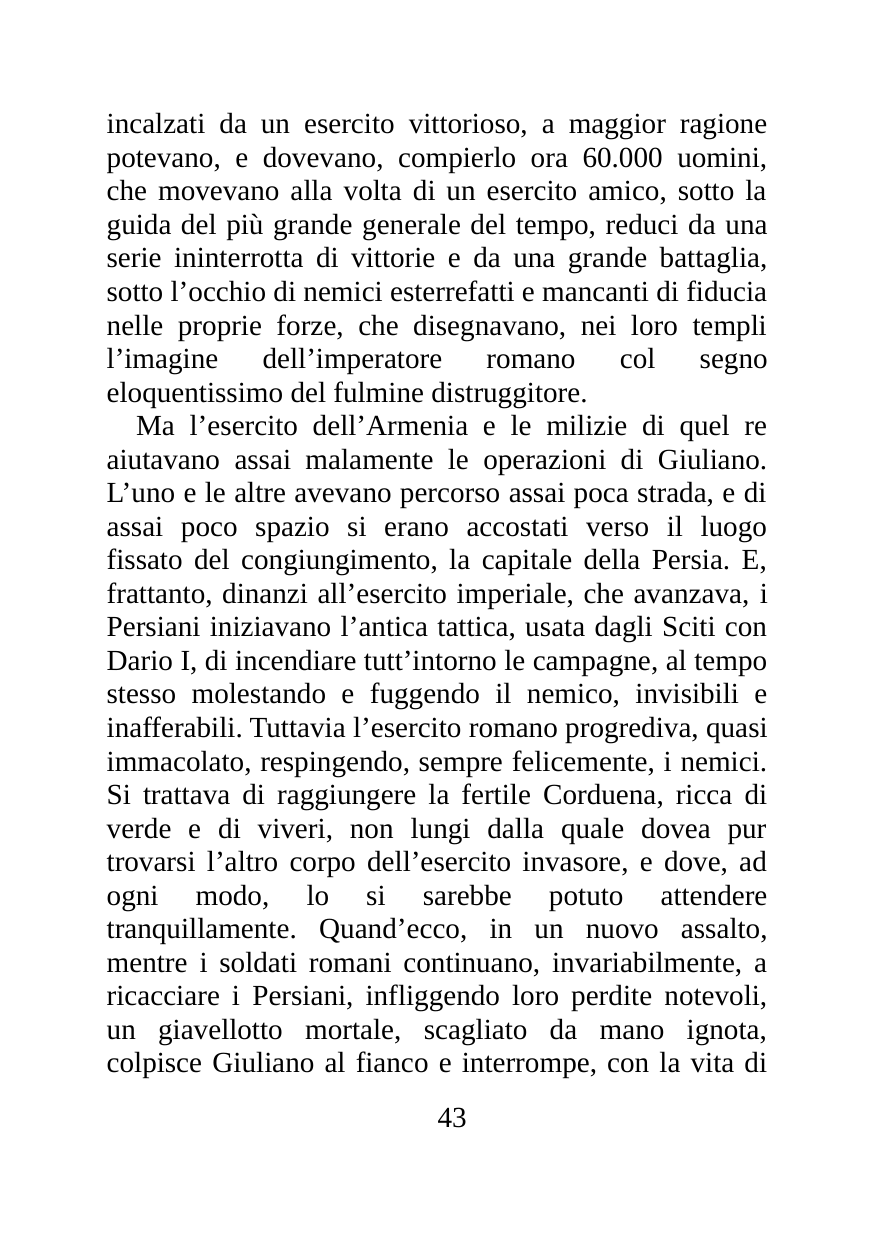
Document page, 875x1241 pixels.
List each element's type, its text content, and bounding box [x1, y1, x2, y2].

text incalzati da un esercito vittorioso, a maggior ragione potevano, e dovevano, compierlo ora 60.000 uomini, che movevano alla volta di un esercito amico, sotto la guida del più grande generale del tempo, reduci da una serie ininterrotta di vittorie e da una grande battaglia, sotto l’occhio di nemici esterrefatti e mancanti di fiducia nelle proprie forze, che disegnavano, nei loro templi l’imagine dell’imperatore romano col segno eloquentissimo del fulmine distruggitore. [106, 106, 768, 408]
text Ma l’esercito dell’Armenia e le milizie di quel re aiutavano assai malamente le operazioni di Giuliano. L’uno e le altre avevano percorso assai poca strada, e di assai poco spazio si erano accostati verso il luogo fissato del congiungimento, la capitale della Persia. E, frattanto, dinanzi all’esercito imperiale, che avanzava, i Persiani iniziavano l’antica tattica, usata dagli Sciti con Dario I, di incendiare tutt’intorno le campagne, al tempo stesso molestando e fuggendo il nemico, invisibili e inafferabili. Tuttavia l’esercito romano progrediva, quasi immacolato, respingendo, sempre felicemente, i nemici. Si trattava di raggiungere la fertile Corduena, ricca di verde e di viveri, non lungi dalla quale dovea pur trovarsi l’altro corpo dell’esercito invasore, e dove, ad ogni modo, lo si sarebbe potuto attendere tranquillamente. Quand’ecco, in un nuovo assalto, mentre i soldati romani continuano, invariabilmente, a ricacciare i Persiani, infliggendo loro perdite notevoli, un giavellotto mortale, scagliato da mano ignota, colpisce Giuliano al fianco e interrompe, con la vita di [106, 408, 768, 1079]
